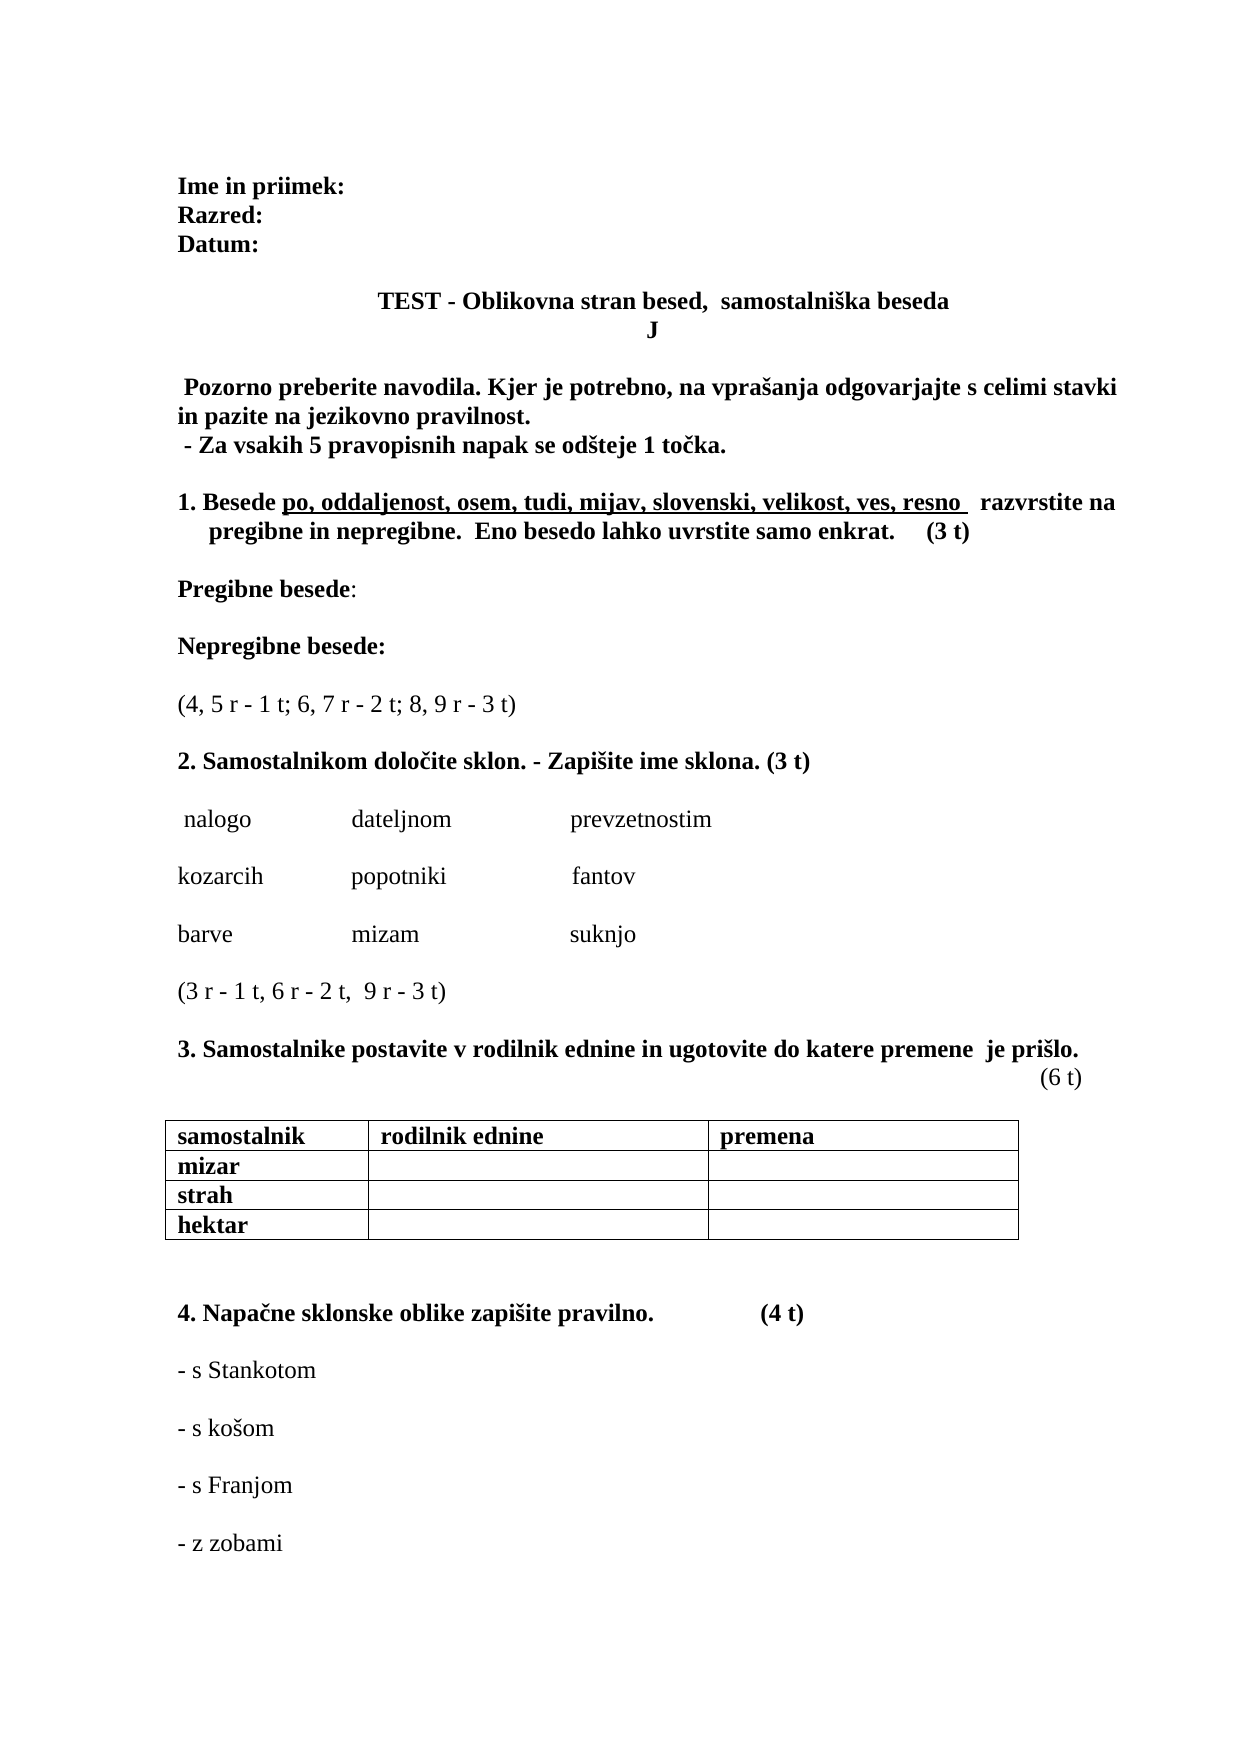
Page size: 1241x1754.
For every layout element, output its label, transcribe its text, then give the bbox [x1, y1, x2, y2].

table_cell [369, 1210, 708, 1239]
text - s košom [177, 1413, 1122, 1441]
table_cell hektar [166, 1210, 368, 1239]
text nalogo dateljnom prevzetnostim [177, 804, 1122, 832]
text Pozorno preberite navodila. Kjer je potrebno, na vprašanja odgovarjajte s celimi stavki in pazite na jezikovno pravilnost. [177, 372, 1122, 430]
text kozarcih popotniki fantov [177, 861, 1122, 890]
text Pregibne besede: [177, 574, 1122, 602]
text - z zobami [177, 1528, 1122, 1556]
text 3. Samostalnike postavite v rodilnik ednine in ugotovite do katere premene je prišlo. [177, 1034, 1122, 1062]
text 2. Samostalnikom določite sklon. - Zapišite ime sklona. (3 t) [177, 746, 1122, 775]
text TEST - Oblikovna stran besed, samostalniška beseda [177, 286, 1122, 315]
text (6 t) [177, 1062, 1122, 1091]
table_header rodilnik ednine [369, 1121, 708, 1150]
table_cell [709, 1151, 1018, 1179]
text Nepregibne besede: [177, 631, 1122, 660]
text - s Stankotom [177, 1355, 1122, 1384]
text (4, 5 r - 1 t; 6, 7 r - 2 t; 8, 9 r - 3 t) [177, 689, 1122, 717]
text - Za vsakih 5 pravopisnih napak se odšteje 1 točka. [177, 430, 1122, 459]
text barve mizam suknjo [177, 919, 1122, 947]
text Datum: [177, 229, 1122, 257]
text 1. Besede po, oddaljenost, osem, tudi, mijav, slovenski, velikost, ves, resno razvrstite na [177, 487, 1122, 516]
table_cell [709, 1210, 1018, 1239]
table_cell [369, 1181, 708, 1209]
text J [177, 315, 1122, 344]
table_cell mizar [166, 1151, 368, 1179]
table_cell [369, 1151, 708, 1179]
table_header samostalnik [166, 1121, 368, 1150]
text Razred: [177, 200, 1122, 229]
text - s Franjom [177, 1470, 1122, 1499]
text 4. Napačne sklonske oblike zapišite pravilno. (4 t) [177, 1298, 1122, 1326]
text Ime in priimek: [177, 171, 1122, 200]
table_header premena [709, 1121, 1018, 1150]
text (3 r - 1 t, 6 r - 2 t, 9 r - 3 t) [177, 976, 1122, 1005]
table_cell strah [166, 1181, 368, 1209]
text pregibne in nepregibne. Eno besedo lahko uvrstite samo enkrat. (3 t) [177, 516, 1122, 545]
table_cell [709, 1181, 1018, 1209]
